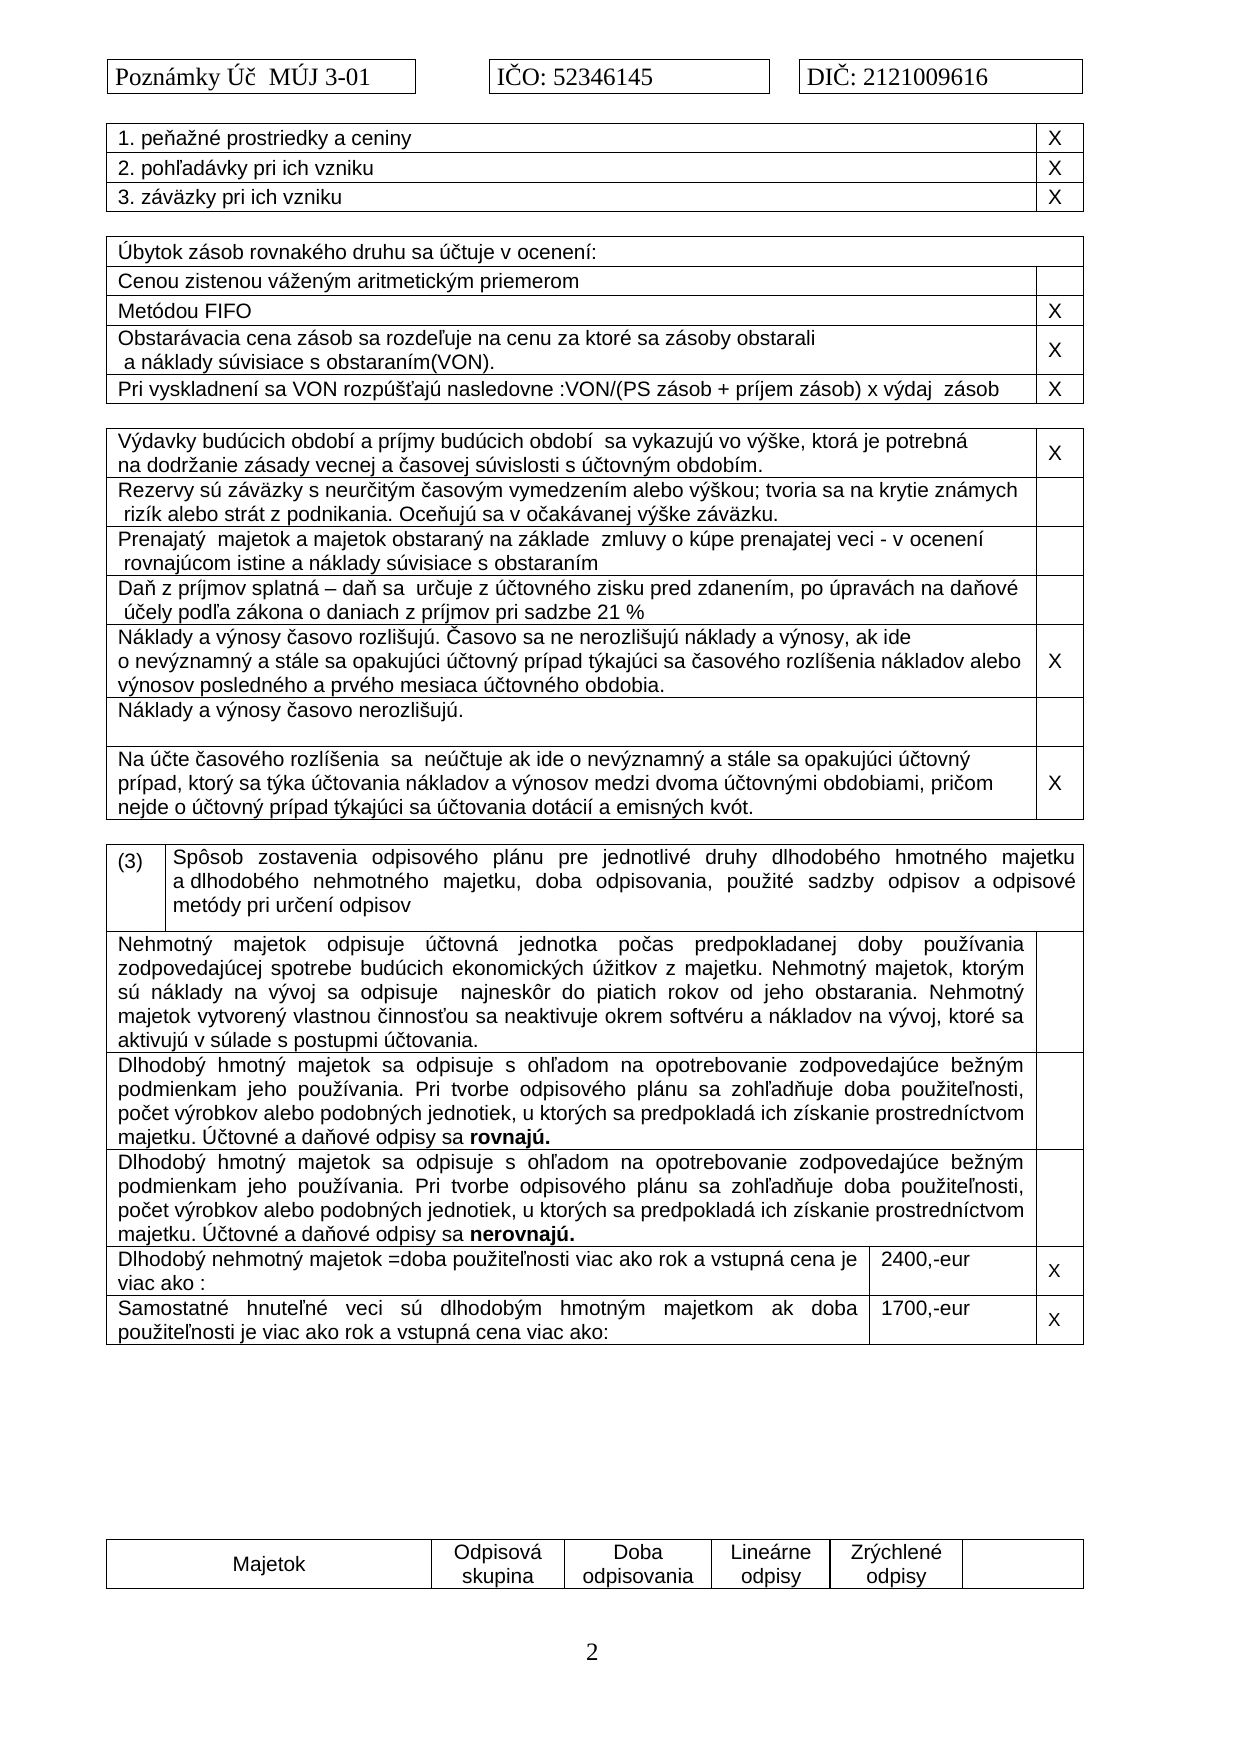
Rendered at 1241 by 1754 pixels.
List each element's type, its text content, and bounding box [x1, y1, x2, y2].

table_header Majetok [107, 1540, 431, 1588]
table_cell Samostatné hnuteľné veci sú dlhodobým hmotným majetkom ak doba použiteľnosti je viac ako rok a vstupná cena viac ako: [107, 1296, 869, 1343]
table_header [963, 1540, 1083, 1588]
table_cell Obstarávacia cena zásob sa rozdeľuje na cenu za ktoré sa zásoby obstarali a náklady súvisiace s obstaraním(VON). [107, 326, 1036, 374]
table_cell [1037, 932, 1083, 1052]
table_cell Daň z príjmov splatná – daň sa určuje z účtovného zisku pred zdanením, po úpravách na daňové účely podľa zákona o daniach z príjmov pri sadzbe 21 % [107, 576, 1036, 624]
table_cell Dlhodobý hmotný majetok sa odpisuje s ohľadom na opotrebovanie zodpovedajúce bežným podmienkam jeho používania. Pri tvorbe odpisového plánu sa zohľadňuje doba použiteľnosti, počet výrobkov alebo podobných jednotiek, u ktorých sa predpokladá ich získanie prostredníctvom majetku. Účtovné a daňové odpisy sa rovnajú. [107, 1053, 1036, 1149]
table_cell X [1037, 296, 1083, 325]
table_cell [1037, 1150, 1083, 1246]
table_cell [1037, 267, 1083, 295]
table_header [107, 845, 165, 931]
table_header Doba odpisovania [565, 1540, 711, 1588]
table_cell [1037, 1053, 1083, 1149]
table_cell Pri vyskladnení sa VON rozpúšťajú nasledovne :VON/(PS zásob + príjem zásob) x výdaj zásob [107, 375, 1036, 403]
table_cell 2400,-eur [870, 1247, 1036, 1294]
table_cell Náklady a výnosy časovo rozlišujú. Časovo sa ne nerozlišujú náklady a výnosy, ak ide o nevýznamný a stále sa opakujúci účtovný prípad týkajúci sa časového rozlíšenia nákladov alebo výnosov posledného a prvého mesiaca účtovného obdobia. [107, 625, 1036, 697]
table_cell Cenou zistenou váženým aritmetickým priemerom [107, 267, 1036, 295]
table_cell [1037, 576, 1083, 624]
table_cell Nehmotný majetok odpisuje účtovná jednotka počas predpokladanej doby používania zodpovedajúcej spotrebe budúcich ekonomických úžitkov z majetku. Nehmotný majetok, ktorým sú náklady na vývoj sa odpisuje najneskôr do piatich rokov od jeho obstarania. Nehmotný majetok vytvorený vlastnou činnosťou sa neaktivuje okrem softvéru a nákladov na vývoj, ktoré sa aktivujú v súlade s postupmi účtovania. [107, 932, 1036, 1052]
table_cell X [1037, 124, 1083, 152]
table_cell 1. peňažné prostriedky a ceniny [107, 124, 1036, 152]
table_cell X [1037, 183, 1083, 211]
table_cell Metódou FIFO [107, 296, 1036, 325]
table_cell [1037, 478, 1083, 526]
table_cell X [1037, 1296, 1083, 1343]
table_header Zrýchlené odpisy [831, 1540, 962, 1588]
table_header Výdavky budúcich období a príjmy budúcich období sa vykazujú vo výške, ktorá je potrebná na dodržanie zásady vecnej a časovej súvislosti s účtovným obdobím. [107, 429, 1036, 477]
table_cell X [1037, 747, 1083, 819]
table_header Úbytok zásob rovnakého druhu sa účtuje v ocenení: [107, 237, 1083, 266]
table_cell 1700,-eur [870, 1296, 1036, 1343]
table_cell X [1037, 153, 1083, 182]
table_cell X [1037, 326, 1083, 374]
table_cell Prenajatý majetok a majetok obstaraný na základe zmluvy o kúpe prenajatej veci - v ocenení rovnajúcom istine a náklady súvisiace s obstaraním [107, 527, 1036, 575]
table_cell X [1037, 625, 1083, 697]
table_header X [1037, 429, 1083, 477]
table_header Odpisová skupina [432, 1540, 564, 1588]
table_cell [1037, 527, 1083, 575]
table_cell Dlhodobý hmotný majetok sa odpisuje s ohľadom na opotrebovanie zodpovedajúce bežným podmienkam jeho používania. Pri tvorbe odpisového plánu sa zohľadňuje doba použiteľnosti, počet výrobkov alebo podobných jednotiek, u ktorých sa predpokladá ich získanie prostredníctvom majetku. Účtovné a daňové odpisy sa nerovnajú. [107, 1150, 1036, 1246]
table_cell [1037, 698, 1083, 746]
table_cell X [1037, 375, 1083, 403]
table_cell Dlhodobý nehmotný majetok =doba použiteľnosti viac ako rok a vstupná cena je viac ako : [107, 1247, 869, 1294]
table_header Spôsob zostavenia odpisového plánu pre jednotlivé druhy dlhodobého hmotného majetku a dlhodobého nehmotného majetku, doba odpisovania, použité sadzby odpisov a odpisové metódy pri určení odpisov [166, 845, 1083, 931]
table_cell 3. záväzky pri ich vzniku [107, 183, 1036, 211]
table_cell X [1037, 1247, 1083, 1294]
table_cell Náklady a výnosy časovo nerozlišujú. [107, 698, 1036, 746]
table_cell Na účte časového rozlíšenia sa neúčtuje ak ide o nevýznamný a stále sa opakujúci účtovný prípad, ktorý sa týka účtovania nákladov a výnosov medzi dvoma účtovnými obdobiami, pričom nejde o účtovný prípad týkajúci sa účtovania dotácií a emisných kvót. [107, 747, 1036, 819]
table_cell 2. pohľadávky pri ich vzniku [107, 153, 1036, 182]
table_cell Rezervy sú záväzky s neurčitým časovým vymedzením alebo výškou; tvoria sa na krytie známych rizík alebo strát z podnikania. Oceňujú sa v očakávanej výške záväzku. [107, 478, 1036, 526]
table_header Lineárne odpisy [712, 1540, 829, 1588]
